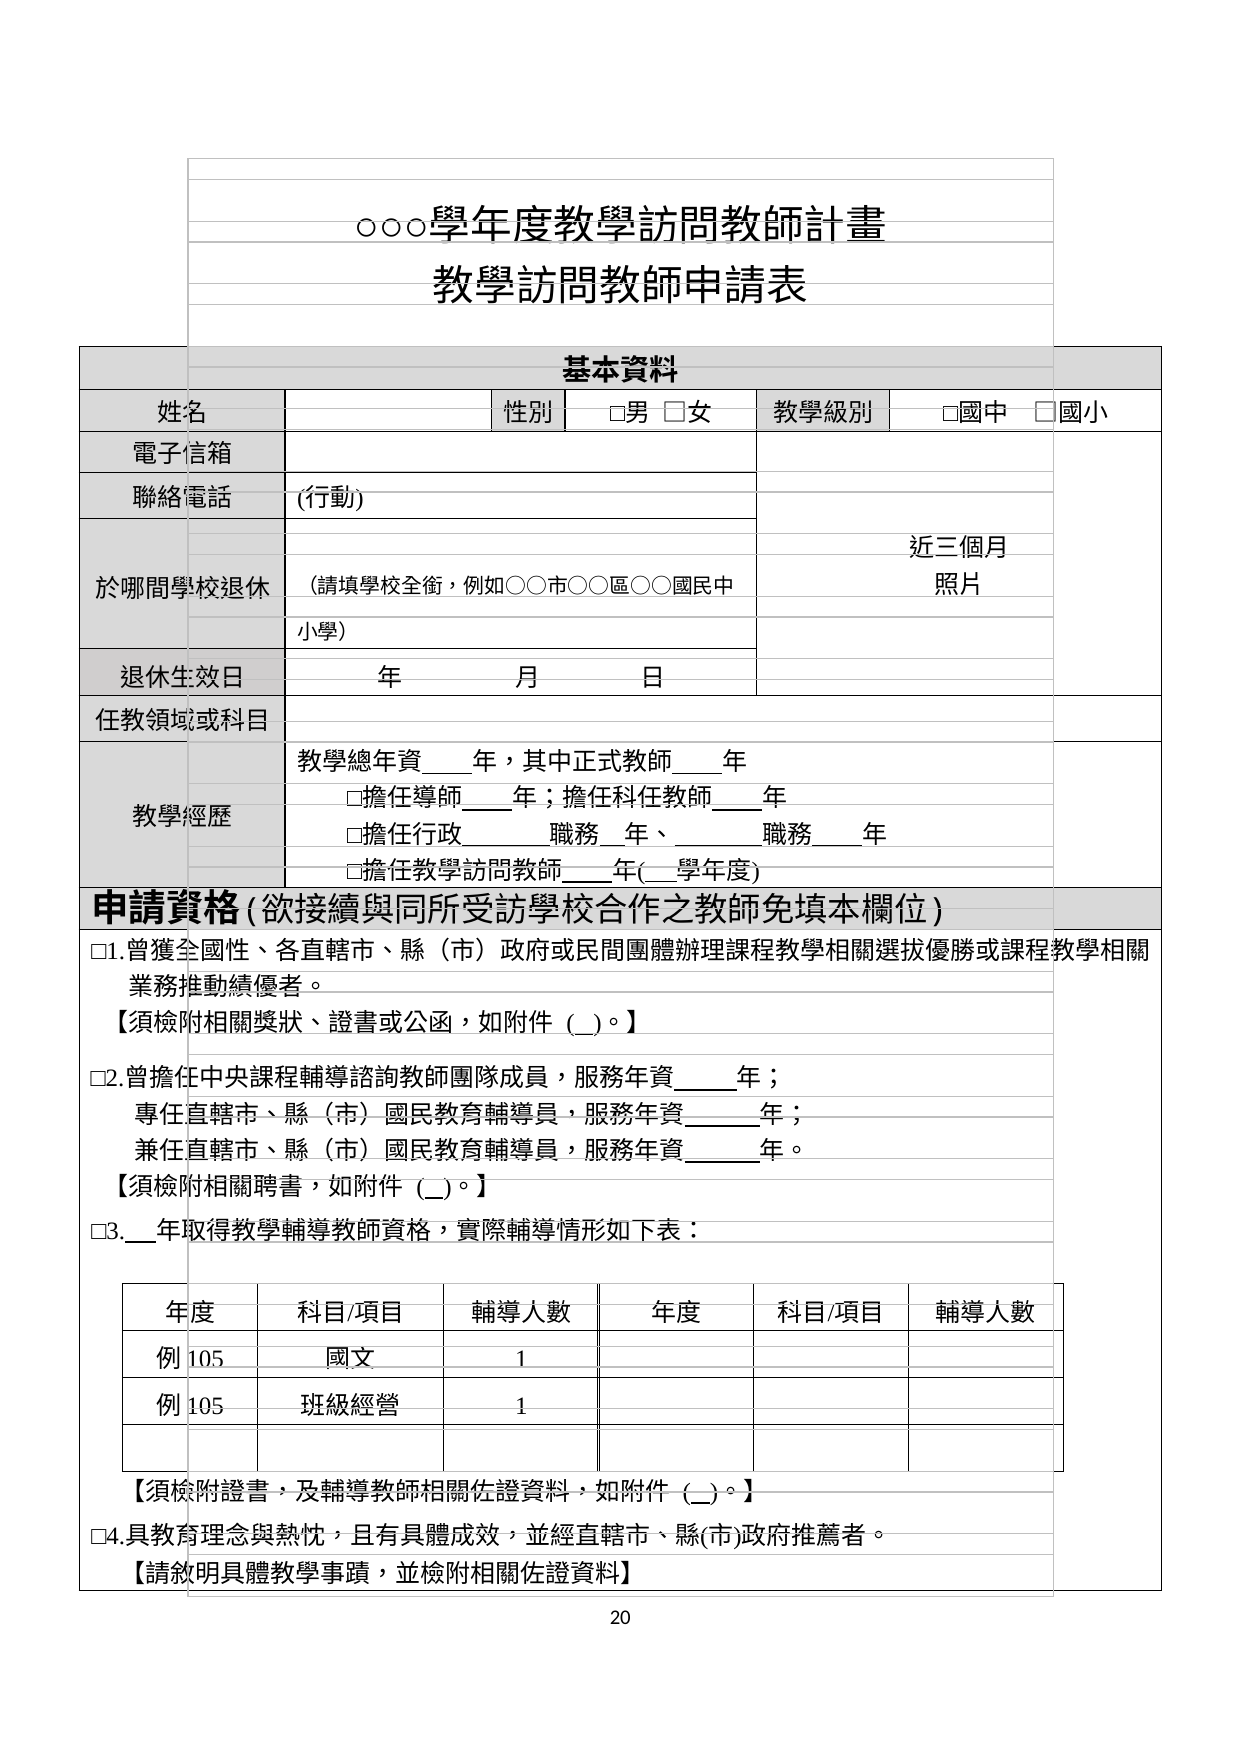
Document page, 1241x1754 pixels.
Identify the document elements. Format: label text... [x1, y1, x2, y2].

table_cell [909, 1409, 1053, 1424]
table_cell 1 [444, 1378, 597, 1408]
text ○○○學年度教學訪問教師計畫 [768, 222, 789, 241]
table_cell 1 [444, 1347, 597, 1366]
table_cell 1.曾獲全國性、各直轄市、縣（市）政府或民間團體辦理課程教學相關選拔優勝或課程教學相關業務推動績優者。 【須檢附相關獎狀、證書或公函，如附件 ( )。】 2.曾擔任中央課程輔導諮詢教師團隊成員，服務年資 年； 專任直轄市、縣（市）國民教育輔導員，服務年資 年； 兼任直轄市、縣（市）國民教育輔導員，服務年資 年。 【須檢附相關聘書，如附件 ( )。】 3. 年取得教學輔導教師資格，實際輔導情形如下表： 【須檢附證書，及輔導教師相關佐證資料，如附件 ( )。】 4.具教育理念與熱忱，且有具體成效，並經直轄市、縣(市)政府推薦者。 【請敘明具體教學事蹟，並檢附相關佐證資料】 (1)擔任學校領域召集人 年，執行之業務： (2)擔任社群召集人 年，請敘明擔任期間以及社群名稱： (3)個人參與教學相關競賽獲獎紀錄(5年內)： (4)曾經到他校分享與發表課程教學(例如公開授課)： [189, 1472, 1053, 1491]
table_cell 例105 [189, 1368, 257, 1377]
table_cell 年 月 日 [286, 659, 756, 679]
table_cell [754, 1425, 908, 1429]
table_cell 1.曾獲全國性、各直轄市、縣（市）政府或民間團體辦理課程教學相關選拔優勝或課程教學相關業務推動績優者。 【須檢附相關獎狀、證書或公函，如附件 ( )。】 2.曾擔任中央課程輔導諮詢教師團隊成員，服務年資 年； 專任直轄市、縣（市）國民教育輔導員，服務年資 年； 兼任直轄市、縣（市）國民教育輔導員，服務年資 年。 【須檢附相關聘書，如附件 ( )。】 3. 年取得教學輔導教師資格，實際輔導情形如下表： 【須檢附證書，及輔導教師相關佐證資料，如附件 ( )。】 4.具教育理念與熱忱，且有具體成效，並經直轄市、縣(市)政府推薦者。 【請敘明具體教學事蹟，並檢附相關佐證資料】 (1)擔任學校領域召集人 年，執行之業務： (2)擔任社群召集人 年，請敘明擔任期間以及社群名稱： (3)個人參與教學相關競賽獲獎紀錄(5年內)： (4)曾經到他校分享與發表課程教學(例如公開授課)： [189, 993, 1053, 1033]
table_cell 國文 [329, 1349, 346, 1366]
table_cell 近三個月 照片 [757, 618, 1053, 658]
text 教學訪問教師申請表 [189, 284, 743, 304]
table_cell [444, 1425, 597, 1429]
text ○○○學年度教學訪問教師計畫 [495, 222, 517, 241]
table_header 基本資料 [189, 347, 1053, 366]
table_cell [909, 1331, 1053, 1346]
table_cell 班級經營 [258, 1409, 443, 1424]
table_cell 教學級別 [757, 409, 889, 429]
text ○○○學年度教學訪問教師計畫 [189, 243, 1053, 252]
table_cell (行動) [338, 493, 346, 505]
table_cell 於哪間學校退休 [189, 534, 284, 554]
table_cell 近三個月 照片 [1054, 432, 1161, 695]
text ○○○學年度教學訪問教師計畫 [834, 222, 1053, 241]
text ○○○學年度教學訪問教師計畫 [189, 222, 491, 241]
table_cell 1.曾獲全國性、各直轄市、縣（市）政府或民間團體辦理課程教學相關選拔優勝或課程教學相關業務推動績優者。 【須檢附相關獎狀、證書或公函，如附件 ( )。】 2.曾擔任中央課程輔導諮詢教師團隊成員，服務年資 年； 專任直轄市、縣（市）國民教育輔導員，服務年資 年； 兼任直轄市、縣（市）國民教育輔導員，服務年資 年。 【須檢附相關聘書，如附件 ( )。】 3. 年取得教學輔導教師資格，實際輔導情形如下表： 【須檢附證書，及輔導教師相關佐證資料，如附件 ( )。】 4.具教育理念與熱忱，且有具體成效，並經直轄市、縣(市)政府推薦者。 【請敘明具體教學事蹟，並檢附相關佐證資料】 (1)擔任學校領域召集人 年，執行之業務： (2)擔任社群召集人 年，請敘明擔任期間以及社群名稱： (3)個人參與教學相關競賽獲獎紀錄(5年內)： (4)曾經到他校分享與發表課程教學(例如公開授課)： [189, 1493, 1053, 1533]
table_header 年度 [600, 1305, 753, 1330]
table_cell 教學經歷 [189, 805, 284, 846]
table_header [909, 1284, 1053, 1304]
table_cell 性別 [492, 409, 564, 429]
table_cell 於哪間學校退休 [189, 618, 284, 648]
table_cell 1 [444, 1331, 597, 1346]
table_cell 1 [444, 1368, 597, 1377]
table_cell □男 □女 [665, 409, 684, 421]
table_cell 退休生效日 [189, 659, 284, 679]
table_header 基本資料 [189, 368, 1053, 389]
table_cell 例105 [189, 1409, 257, 1424]
table_cell 1 [444, 1409, 597, 1424]
table_cell □國中 □國小 [944, 409, 957, 420]
table_cell 任教領域或科目 [189, 722, 284, 741]
table_cell [286, 432, 756, 471]
table_cell [1054, 696, 1161, 741]
text ○○○學年度教學訪問教師計畫 [189, 192, 1053, 221]
table_cell [754, 1347, 908, 1366]
table_cell 教學經歷 [189, 847, 284, 866]
table_header 輔導人數 [909, 1305, 1053, 1330]
table_cell 任教領域或科目 [80, 696, 187, 741]
table_cell 1.曾獲全國性、各直轄市、縣（市）政府或民間團體辦理課程教學相關選拔優勝或課程教學相關業務推動績優者。 【須檢附相關獎狀、證書或公函，如附件 ( )。】 2.曾擔任中央課程輔導諮詢教師團隊成員，服務年資 年； 專任直轄市、縣（市）國民教育輔導員，服務年資 年； 兼任直轄市、縣（市）國民教育輔導員，服務年資 年。 【須檢附相關聘書，如附件 ( )。】 3. 年取得教學輔導教師資格，實際輔導情形如下表： 【須檢附證書，及輔導教師相關佐證資料，如附件 ( )。】 4.具教育理念與熱忱，且有具體成效，並經直轄市、縣(市)政府推薦者。 【請敘明具體教學事蹟，並檢附相關佐證資料】 (1)擔任學校領域召集人 年，執行之業務： (2)擔任社群召集人 年，請敘明擔任期間以及社群名稱： (3)個人參與教學相關競賽獲獎紀錄(5年內)： (4)曾經到他校分享與發表課程教學(例如公開授課)： [189, 1243, 1053, 1283]
table_cell □男 □女 [611, 409, 624, 420]
table_cell 於哪間學校退休 [189, 519, 284, 533]
table_cell 教學經歷 [189, 868, 284, 887]
table_cell 1.曾獲全國性、各直轄市、縣（市）政府或民間團體辦理課程教學相關選拔優勝或課程教學相關業務推動績優者。 【須檢附相關獎狀、證書或公函，如附件 ( )。】 2.曾擔任中央課程輔導諮詢教師團隊成員，服務年資 年； 專任直轄市、縣（市）國民教育輔導員，服務年資 年； 兼任直轄市、縣（市）國民教育輔導員，服務年資 年。 【須檢附相關聘書，如附件 ( )。】 3. 年取得教學輔導教師資格，實際輔導情形如下表： 【須檢附證書，及輔導教師相關佐證資料，如附件 ( )。】 4.具教育理念與熱忱，且有具體成效，並經直轄市、縣(市)政府推薦者。 【請敘明具體教學事蹟，並檢附相關佐證資料】 (1)擔任學校領域召集人 年，執行之業務： (2)擔任社群召集人 年，請敘明擔任期間以及社群名稱： (3)個人參與教學相關競賽獲獎紀錄(5年內)： (4)曾經到他校分享與發表課程教學(例如公開授課)： [189, 1159, 1053, 1179]
table_cell 近三個月 照片 [757, 493, 1053, 533]
table_cell (行動) [286, 493, 756, 518]
text ○○○學年度教學訪問教師計畫 [792, 222, 831, 241]
table_cell 1.曾獲全國性、各直轄市、縣（市）政府或民間團體辦理課程教學相關選拔優勝或課程教學相關業務推動績優者。 【須檢附相關獎狀、證書或公函，如附件 ( )。】 2.曾擔任中央課程輔導諮詢教師團隊成員，服務年資 年； 專任直轄市、縣（市）國民教育輔導員，服務年資 年； 兼任直轄市、縣（市）國民教育輔導員，服務年資 年。 【須檢附相關聘書，如附件 ( )。】 3. 年取得教學輔導教師資格，實際輔導情形如下表： 【須檢附證書，及輔導教師相關佐證資料，如附件 ( )。】 4.具教育理念與熱忱，且有具體成效，並經直轄市、縣(市)政府推薦者。 【請敘明具體教學事蹟，並檢附相關佐證資料】 (1)擔任學校領域召集人 年，執行之業務： (2)擔任社群召集人 年，請敘明擔任期間以及社群名稱： (3)個人參與教學相關競賽獲獎紀錄(5年內)： (4)曾經到他校分享與發表課程教學(例如公開授課)： [189, 1180, 1053, 1221]
table_cell 國文 [258, 1331, 443, 1346]
table_cell 姓名 [80, 390, 187, 431]
table_header 基本資料 [1054, 347, 1161, 389]
table_cell 聯絡電話 [189, 493, 284, 518]
table_cell 教學總年資 年，其中正式教師 年 擔任導師 年；擔任科任教師 年 擔任行政 職務 年、 職務 年 擔任教學訪問教師 年( 學年度) [286, 784, 1053, 804]
table_cell □男 □女 [566, 409, 756, 429]
table_cell 1.曾獲全國性、各直轄市、縣（市）政府或民間團體辦理課程教學相關選拔優勝或課程教學相關業務推動績優者。 【須檢附相關獎狀、證書或公函，如附件 ( )。】 2.曾擔任中央課程輔導諮詢教師團隊成員，服務年資 年； 專任直轄市、縣（市）國民教育輔導員，服務年資 年； 兼任直轄市、縣（市）國民教育輔導員，服務年資 年。 【須檢附相關聘書，如附件 ( )。】 3. 年取得教學輔導教師資格，實際輔導情形如下表： 【須檢附證書，及輔導教師相關佐證資料，如附件 ( )。】 4.具教育理念與熱忱，且有具體成效，並經直轄市、縣(市)政府推薦者。 【請敘明具體教學事蹟，並檢附相關佐證資料】 (1)擔任學校領域召集人 年，執行之業務： (2)擔任社群召集人 年，請敘明擔任期間以及社群名稱： (3)個人參與教學相關競賽獲獎紀錄(5年內)： (4)曾經到他校分享與發表課程教學(例如公開授課)： [189, 930, 1053, 971]
table_header [754, 1284, 908, 1304]
table_cell 例105 [189, 1347, 257, 1366]
table_cell 姓名 [189, 409, 284, 429]
table_cell 教學經歷 [189, 743, 284, 783]
table_cell 近三個月 照片 [757, 597, 1053, 616]
table_cell 教學總年資 年，其中正式教師 年 擔任導師 年；擔任科任教師 年 擔任行政 職務 年、 職務 年 擔任教學訪問教師 年( 學年度) [286, 805, 1053, 846]
table_cell 例105 [189, 1331, 257, 1346]
text ○○○學年度教學訪問教師計畫 [716, 222, 734, 241]
table_cell [909, 1378, 1053, 1408]
table_header [1054, 1284, 1063, 1330]
table_cell [1054, 1425, 1063, 1471]
table_cell [600, 1347, 753, 1366]
table_cell 1.曾獲全國性、各直轄市、縣（市）政府或民間團體辦理課程教學相關選拔優勝或課程教學相關業務推動績優者。 【須檢附相關獎狀、證書或公函，如附件 ( )。】 2.曾擔任中央課程輔導諮詢教師團隊成員，服務年資 年； 專任直轄市、縣（市）國民教育輔導員，服務年資 年； 兼任直轄市、縣（市）國民教育輔導員，服務年資 年。 【須檢附相關聘書，如附件 ( )。】 3. 年取得教學輔導教師資格，實際輔導情形如下表： 【須檢附證書，及輔導教師相關佐證資料，如附件 ( )。】 4.具教育理念與熱忱，且有具體成效，並經直轄市、縣(市)政府推薦者。 【請敘明具體教學事蹟，並檢附相關佐證資料】 (1)擔任學校領域召集人 年，執行之業務： (2)擔任社群召集人 年，請敘明擔任期間以及社群名稱： (3)個人參與教學相關競賽獲獎紀錄(5年內)： (4)曾經到他校分享與發表課程教學(例如公開授課)： [189, 1555, 1053, 1590]
table_cell [286, 534, 756, 554]
table_cell 性別 [492, 390, 564, 408]
text ○○○學年度教學訪問教師計畫 [566, 222, 581, 241]
table_cell [754, 1368, 908, 1377]
table_cell 教學總年資 年，其中正式教師 年 擔任導師 年；擔任科任教師 年 擔任行政 職務 年、 職務 年 擔任教學訪問教師 年( 學年度) [286, 847, 1053, 866]
table_cell 教學總年資 年，其中正式教師 年 擔任導師 年；擔任科任教師 年 擔任行政 職務 年、 職務 年 擔任教學訪問教師 年( 學年度) [286, 743, 1053, 783]
table_cell 近三個月 照片 [757, 680, 1053, 695]
table_cell [754, 1409, 908, 1424]
table_cell 1.曾獲全國性、各直轄市、縣（市）政府或民間團體辦理課程教學相關選拔優勝或課程教學相關業務推動績優者。 【須檢附相關獎狀、證書或公函，如附件 ( )。】 2.曾擔任中央課程輔導諮詢教師團隊成員，服務年資 年； 專任直轄市、縣（市）國民教育輔導員，服務年資 年； 兼任直轄市、縣（市）國民教育輔導員，服務年資 年。 【須檢附相關聘書，如附件 ( )。】 3. 年取得教學輔導教師資格，實際輔導情形如下表： 【須檢附證書，及輔導教師相關佐證資料，如附件 ( )。】 4.具教育理念與熱忱，且有具體成效，並經直轄市、縣(市)政府推薦者。 【請敘明具體教學事蹟，並檢附相關佐證資料】 (1)擔任學校領域召集人 年，執行之業務： (2)擔任社群召集人 年，請敘明擔任期間以及社群名稱： (3)個人參與教學相關競賽獲獎紀錄(5年內)： (4)曾經到他校分享與發表課程教學(例如公開授課)： [189, 1118, 1053, 1158]
table_cell 姓名 [192, 414, 202, 420]
text ○○○學年度教學訪問教師計畫 [585, 222, 660, 241]
table_cell 教學級別 [757, 390, 889, 408]
table_cell [123, 1425, 187, 1471]
text ○○○學年度教學訪問教師計畫 [518, 222, 567, 241]
table_cell 教學總年資 年，其中正式教師 年 擔任導師 年；擔任科任教師 年 擔任行政 職務 年、 職務 年 擔任教學訪問教師 年( 學年度) [1054, 742, 1161, 887]
table_cell [754, 1430, 908, 1471]
text 教學訪問教師申請表 [743, 284, 1053, 304]
table_cell 近三個月 照片 [757, 659, 1053, 679]
table_cell □男 □女 [566, 390, 756, 408]
table_cell 國文 [258, 1368, 443, 1377]
table_cell 1.曾獲全國性、各直轄市、縣（市）政府或民間團體辦理課程教學相關選拔優勝或課程教學相關業務推動績優者。 【須檢附相關獎狀、證書或公函，如附件 ( )。】 2.曾擔任中央課程輔導諮詢教師團隊成員，服務年資 年； 專任直轄市、縣（市）國民教育輔導員，服務年資 年； 兼任直轄市、縣（市）國民教育輔導員，服務年資 年。 【須檢附相關聘書，如附件 ( )。】 3. 年取得教學輔導教師資格，實際輔導情形如下表： 【須檢附證書，及輔導教師相關佐證資料，如附件 ( )。】 4.具教育理念與熱忱，且有具體成效，並經直轄市、縣(市)政府推薦者。 【請敘明具體教學事蹟，並檢附相關佐證資料】 (1)擔任學校領域召集人 年，執行之業務： (2)擔任社群召集人 年，請敘明擔任期間以及社群名稱： (3)個人參與教學相關競賽獲獎紀錄(5年內)： (4)曾經到他校分享與發表課程教學(例如公開授課)： [1054, 930, 1161, 1590]
table_cell (行動) [286, 473, 756, 491]
table_cell 申請資格(欲接續與同所受訪學校合作之教師免填本欄位) [189, 909, 1053, 929]
table_cell 聯絡電話 [189, 473, 284, 491]
table_header 年度 [189, 1284, 257, 1304]
table_cell [189, 1430, 257, 1471]
table_cell 申請資格(欲接續與同所受訪學校合作之教師免填本欄位) [1054, 888, 1161, 929]
table_cell 1.曾獲全國性、各直轄市、縣（市）政府或民間團體辦理課程教學相關選拔優勝或課程教學相關業務推動績優者。 【須檢附相關獎狀、證書或公函，如附件 ( )。】 2.曾擔任中央課程輔導諮詢教師團隊成員，服務年資 年； 專任直轄市、縣（市）國民教育輔導員，服務年資 年； 兼任直轄市、縣（市）國民教育輔導員，服務年資 年。 【須檢附相關聘書，如附件 ( )。】 3. 年取得教學輔導教師資格，實際輔導情形如下表： 【須檢附證書，及輔導教師相關佐證資料，如附件 ( )。】 4.具教育理念與熱忱，且有具體成效，並經直轄市、縣(市)政府推薦者。 【請敘明具體教學事蹟，並檢附相關佐證資料】 (1)擔任學校領域召集人 年，執行之業務： (2)擔任社群召集人 年，請敘明擔任期間以及社群名稱： (3)個人參與教學相關競賽獲獎紀錄(5年內)： (4)曾經到他校分享與發表課程教學(例如公開授課)： [189, 1534, 1053, 1554]
table_cell 教學經歷 [189, 784, 284, 804]
table_cell 例105 [123, 1331, 187, 1377]
table_header 年度 [123, 1284, 187, 1330]
table_cell 年 月 日 [286, 649, 756, 658]
table_cell 姓名 [189, 390, 284, 408]
table_header 基本資料 [80, 347, 187, 389]
table_cell □國中 □國小 [890, 390, 1053, 408]
table_cell 退休生效日 [80, 649, 187, 695]
table_header 科目/項目 [754, 1305, 908, 1330]
table_cell [600, 1368, 753, 1377]
table_cell [600, 1378, 753, 1408]
table_cell 1.曾獲全國性、各直轄市、縣（市）政府或民間團體辦理課程教學相關選拔優勝或課程教學相關業務推動績優者。 【須檢附相關獎狀、證書或公函，如附件 ( )。】 2.曾擔任中央課程輔導諮詢教師團隊成員，服務年資 年； 專任直轄市、縣（市）國民教育輔導員，服務年資 年； 兼任直轄市、縣（市）國民教育輔導員，服務年資 年。 【須檢附相關聘書，如附件 ( )。】 3. 年取得教學輔導教師資格，實際輔導情形如下表： 【須檢附證書，及輔導教師相關佐證資料，如附件 ( )。】 4.具教育理念與熱忱，且有具體成效，並經直轄市、縣(市)政府推薦者。 【請敘明具體教學事蹟，並檢附相關佐證資料】 (1)擔任學校領域召集人 年，執行之業務： (2)擔任社群召集人 年，請敘明擔任期間以及社群名稱： (3)個人參與教學相關競賽獲獎紀錄(5年內)： (4)曾經到他校分享與發表課程教學(例如公開授課)： [189, 1097, 1053, 1116]
table_cell [258, 1425, 443, 1429]
table_cell [286, 597, 756, 616]
text 教學訪問教師申請表 [189, 252, 1053, 283]
table_cell [1054, 1378, 1063, 1424]
table_cell [286, 696, 1053, 721]
table_cell 於哪間學校退休 [189, 597, 284, 616]
table_cell 聯絡電話 [80, 473, 187, 518]
table_cell [189, 1425, 257, 1429]
table_cell [909, 1425, 1053, 1429]
table_cell 1.曾獲全國性、各直轄市、縣（市）政府或民間團體辦理課程教學相關選拔優勝或課程教學相關業務推動績優者。 【須檢附相關獎狀、證書或公函，如附件 ( )。】 2.曾擔任中央課程輔導諮詢教師團隊成員，服務年資 年； 專任直轄市、縣（市）國民教育輔導員，服務年資 年； 兼任直轄市、縣（市）國民教育輔導員，服務年資 年。 【須檢附相關聘書，如附件 ( )。】 3. 年取得教學輔導教師資格，實際輔導情形如下表： 【須檢附證書，及輔導教師相關佐證資料，如附件 ( )。】 4.具教育理念與熱忱，且有具體成效，並經直轄市、縣(市)政府推薦者。 【請敘明具體教學事蹟，並檢附相關佐證資料】 (1)擔任學校領域召集人 年，執行之業務： (2)擔任社群召集人 年，請敘明擔任期間以及社群名稱： (3)個人參與教學相關競賽獲獎紀錄(5年內)： (4)曾經到他校分享與發表課程教學(例如公開授課)： [189, 972, 1053, 991]
table_cell [909, 1368, 1053, 1377]
table_cell 例105 [189, 1378, 257, 1408]
table_cell 於哪間學校退休 [80, 519, 187, 648]
table_cell 近三個月 照片 [757, 555, 1053, 596]
table_cell 班級經營 [258, 1378, 443, 1408]
table_cell 年 月 日 [286, 680, 756, 695]
table_cell 國文 [363, 1347, 443, 1366]
table_cell [754, 1331, 908, 1346]
table_cell □國中 □國小 [962, 409, 979, 420]
table_cell □國中 □國小 [1054, 390, 1161, 431]
table_header 輔導人數 [444, 1305, 597, 1330]
table_cell 近三個月 照片 [757, 432, 1053, 471]
table_header 科目/項目 [258, 1305, 443, 1330]
text 教學訪問教師申請表 [189, 305, 1053, 313]
table_cell 申請資格(欲接續與同所受訪學校合作之教師免填本欄位) [80, 888, 187, 929]
table_cell 近三個月 照片 [757, 472, 1053, 491]
table_cell [600, 1331, 753, 1346]
text ○○○學年度教學訪問教師計畫 [733, 222, 748, 241]
text ○○○學年度教學訪問教師計畫 [685, 222, 713, 241]
table_cell 退休生效日 [189, 649, 284, 658]
table_cell 1.曾獲全國性、各直轄市、縣（市）政府或民間團體辦理課程教學相關選拔優勝或課程教學相關業務推動績優者。 【須檢附相關獎狀、證書或公函，如附件 ( )。】 2.曾擔任中央課程輔導諮詢教師團隊成員，服務年資 年； 專任直轄市、縣（市）國民教育輔導員，服務年資 年； 兼任直轄市、縣（市）國民教育輔導員，服務年資 年。 【須檢附相關聘書，如附件 ( )。】 3. 年取得教學輔導教師資格，實際輔導情形如下表： 【須檢附證書，及輔導教師相關佐證資料，如附件 ( )。】 4.具教育理念與熱忱，且有具體成效，並經直轄市、縣(市)政府推薦者。 【請敘明具體教學事蹟，並檢附相關佐證資料】 (1)擔任學校領域召集人 年，執行之業務： (2)擔任社群召集人 年，請敘明擔任期間以及社群名稱： (3)個人參與教學相關競賽獲獎紀錄(5年內)： (4)曾經到他校分享與發表課程教學(例如公開授課)： [189, 1034, 1053, 1054]
table_cell 國文 [348, 1347, 362, 1366]
table_cell （請填學校全銜，例如○○市○○區○○國民中 [286, 555, 756, 596]
table_cell 任教領域或科目 [189, 696, 284, 721]
table_cell [258, 1430, 443, 1471]
table_cell □國中 □國小 [890, 409, 1053, 429]
table_header 年度 [189, 1305, 257, 1330]
table_cell [1054, 1331, 1063, 1377]
table_cell [286, 722, 1053, 741]
table_cell 教學總年資 年，其中正式教師 年 擔任導師 年；擔任科任教師 年 擔任行政 職務 年、 職務 年 擔任教學訪問教師 年( 學年度) [286, 868, 1053, 887]
table_cell 國文 [357, 1352, 368, 1361]
table_cell 小學） [286, 618, 756, 648]
table_header [258, 1284, 443, 1304]
table_cell [286, 409, 491, 429]
table_cell [600, 1430, 753, 1471]
table_cell 近三個月 照片 [757, 534, 1053, 554]
table_cell [286, 519, 756, 533]
table_cell 1.曾獲全國性、各直轄市、縣（市）政府或民間團體辦理課程教學相關選拔優勝或課程教學相關業務推動績優者。 【須檢附相關獎狀、證書或公函，如附件 ( )。】 2.曾擔任中央課程輔導諮詢教師團隊成員，服務年資 年； 專任直轄市、縣（市）國民教育輔導員，服務年資 年； 兼任直轄市、縣（市）國民教育輔導員，服務年資 年。 【須檢附相關聘書，如附件 ( )。】 3. 年取得教學輔導教師資格，實際輔導情形如下表： 【須檢附證書，及輔導教師相關佐證資料，如附件 ( )。】 4.具教育理念與熱忱，且有具體成效，並經直轄市、縣(市)政府推薦者。 【請敘明具體教學事蹟，並檢附相關佐證資料】 (1)擔任學校領域召集人 年，執行之業務： (2)擔任社群召集人 年，請敘明擔任期間以及社群名稱： (3)個人參與教學相關競賽獲獎紀錄(5年內)： (4)曾經到他校分享與發表課程教學(例如公開授課)： [80, 930, 187, 1590]
table_header [600, 1284, 753, 1304]
table_cell [909, 1430, 1053, 1471]
table_cell [444, 1430, 597, 1471]
table_cell □男 □女 [665, 402, 684, 408]
table_header [444, 1284, 597, 1304]
table_cell □國中 □國小 [1036, 409, 1053, 421]
table_cell [600, 1409, 753, 1424]
table_cell 教學經歷 [80, 742, 187, 887]
table_cell 申請資格(欲接續與同所受訪學校合作之教師免填本欄位) [189, 888, 1053, 908]
table_cell 例105 [123, 1378, 187, 1424]
table_cell [286, 390, 491, 408]
table_cell 1.曾獲全國性、各直轄市、縣（市）政府或民間團體辦理課程教學相關選拔優勝或課程教學相關業務推動績優者。 【須檢附相關獎狀、證書或公函，如附件 ( )。】 2.曾擔任中央課程輔導諮詢教師團隊成員，服務年資 年； 專任直轄市、縣（市）國民教育輔導員，服務年資 年； 兼任直轄市、縣（市）國民教育輔導員，服務年資 年。 【須檢附相關聘書，如附件 ( )。】 3. 年取得教學輔導教師資格，實際輔導情形如下表： 【須檢附證書，及輔導教師相關佐證資料，如附件 ( )。】 4.具教育理念與熱忱，且有具體成效，並經直轄市、縣(市)政府推薦者。 【請敘明具體教學事蹟，並檢附相關佐證資料】 (1)擔任學校領域召集人 年，執行之業務： (2)擔任社群召集人 年，請敘明擔任期間以及社群名稱： (3)個人參與教學相關競賽獲獎紀錄(5年內)： (4)曾經到他校分享與發表課程教學(例如公開授課)： [189, 1055, 1053, 1096]
table_cell [909, 1347, 1053, 1366]
table_cell 近三個月 照片 [969, 538, 980, 554]
table_cell [754, 1378, 908, 1408]
table_cell 電子信箱 [189, 432, 284, 471]
table_cell 退休生效日 [189, 680, 284, 695]
table_cell [600, 1425, 753, 1429]
table_cell 電子信箱 [80, 432, 187, 472]
table_cell 國文 [258, 1347, 327, 1366]
table_cell 於哪間學校退休 [189, 555, 284, 596]
